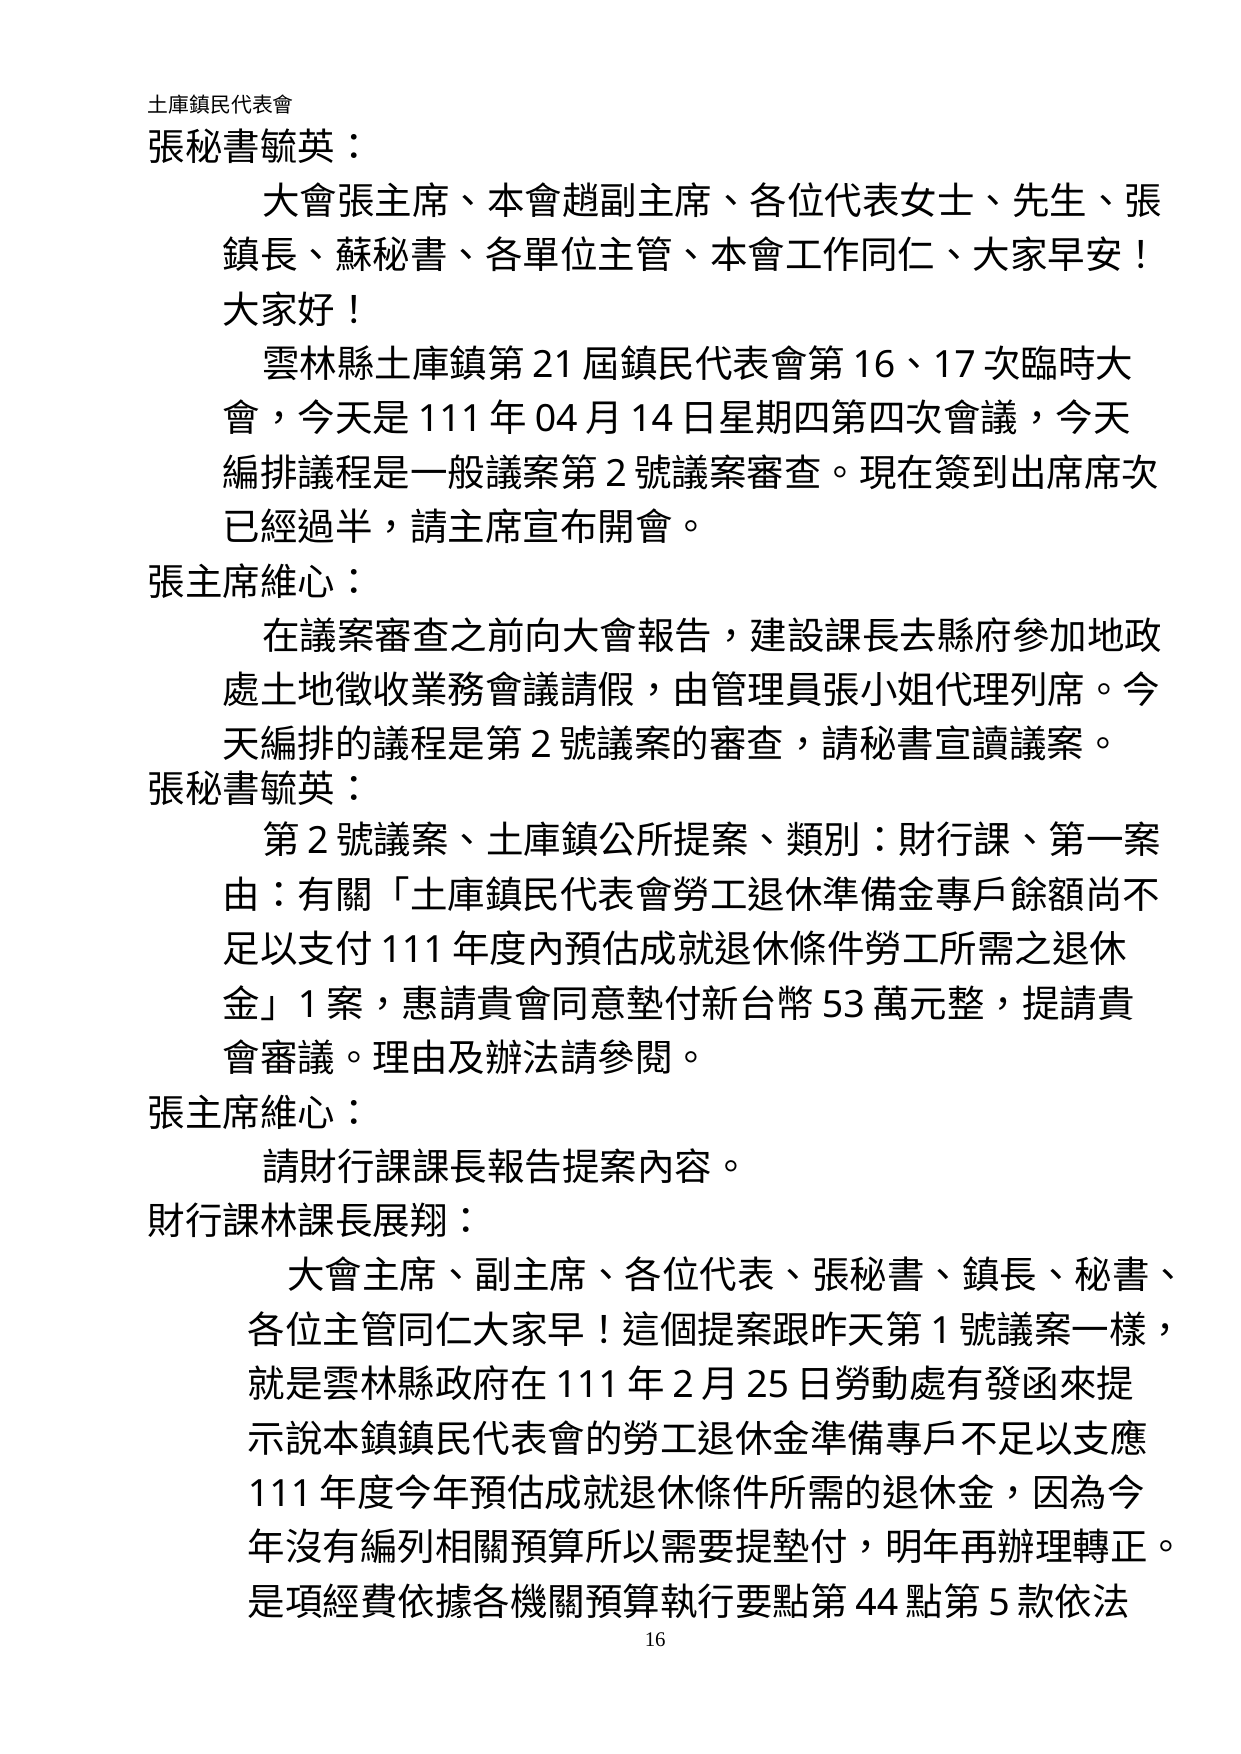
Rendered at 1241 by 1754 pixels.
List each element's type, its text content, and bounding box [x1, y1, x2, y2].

text 雲林縣土庫鎮第21屆鎮民代表會第16、17次臨時大會，今天是111年04月14日星期四第四次會議，今天編排議程是一般議案第2號議案審查。現在簽到出席席次已經過半，請主席宣布開會。 [223, 334, 1162, 551]
text 第2號議案、土庫鎮公所提案、類別：財行課、第一案由：有關「土庫鎮民代表會勞工退休準備金專戶餘額尚不足以支付111年度內預估成就退休條件勞工所需之退休金」1案，惠請貴會同意墊付新台幣53萬元整，提請貴會審議。理由及辦法請參閱。 [223, 810, 1162, 1082]
text 張秘書毓英： [148, 769, 1162, 810]
text 張主席維心： [148, 551, 1162, 606]
text 財行課林課長展翔： [148, 1191, 1162, 1245]
text 張主席維心： [148, 1082, 1162, 1137]
text 張秘書毓英： [148, 119, 1162, 171]
text 在議案審查之前向大會報告，建設課長去縣府參加地政處土地徵收業務會議請假，由管理員張小姐代理列席。今天編排的議程是第2號議案的審查，請秘書宣讀議案。 [223, 606, 1162, 769]
text 大會主席、副主席、各位代表、張秘書、鎮長、秘書、各位主管同仁大家早！這個提案跟昨天第1號議案一樣，就是雲林縣政府在111年2月25日勞動處有發函來提示說本鎮鎮民代表會的勞工退休金準備專戶不足以支應111年度今年預估成就退休條件所需的退休金，因為今年沒有編列相關預算所以需要提墊付，明年再辦理轉正。是項經費依據各機關預算執行要點第44點第5款依法律或經核定有案之契約義務必需支出之規定提請大會審議，請各位代表支持，謝謝。 [248, 1245, 1162, 1626]
text 大會張主席、本會趙副主席、各位代表女士、先生、張鎮長、蘇秘書、各單位主管、本會工作同仁、大家早安！大家好！ [223, 171, 1162, 334]
text 請財行課課長報告提案內容。 [223, 1137, 1162, 1191]
